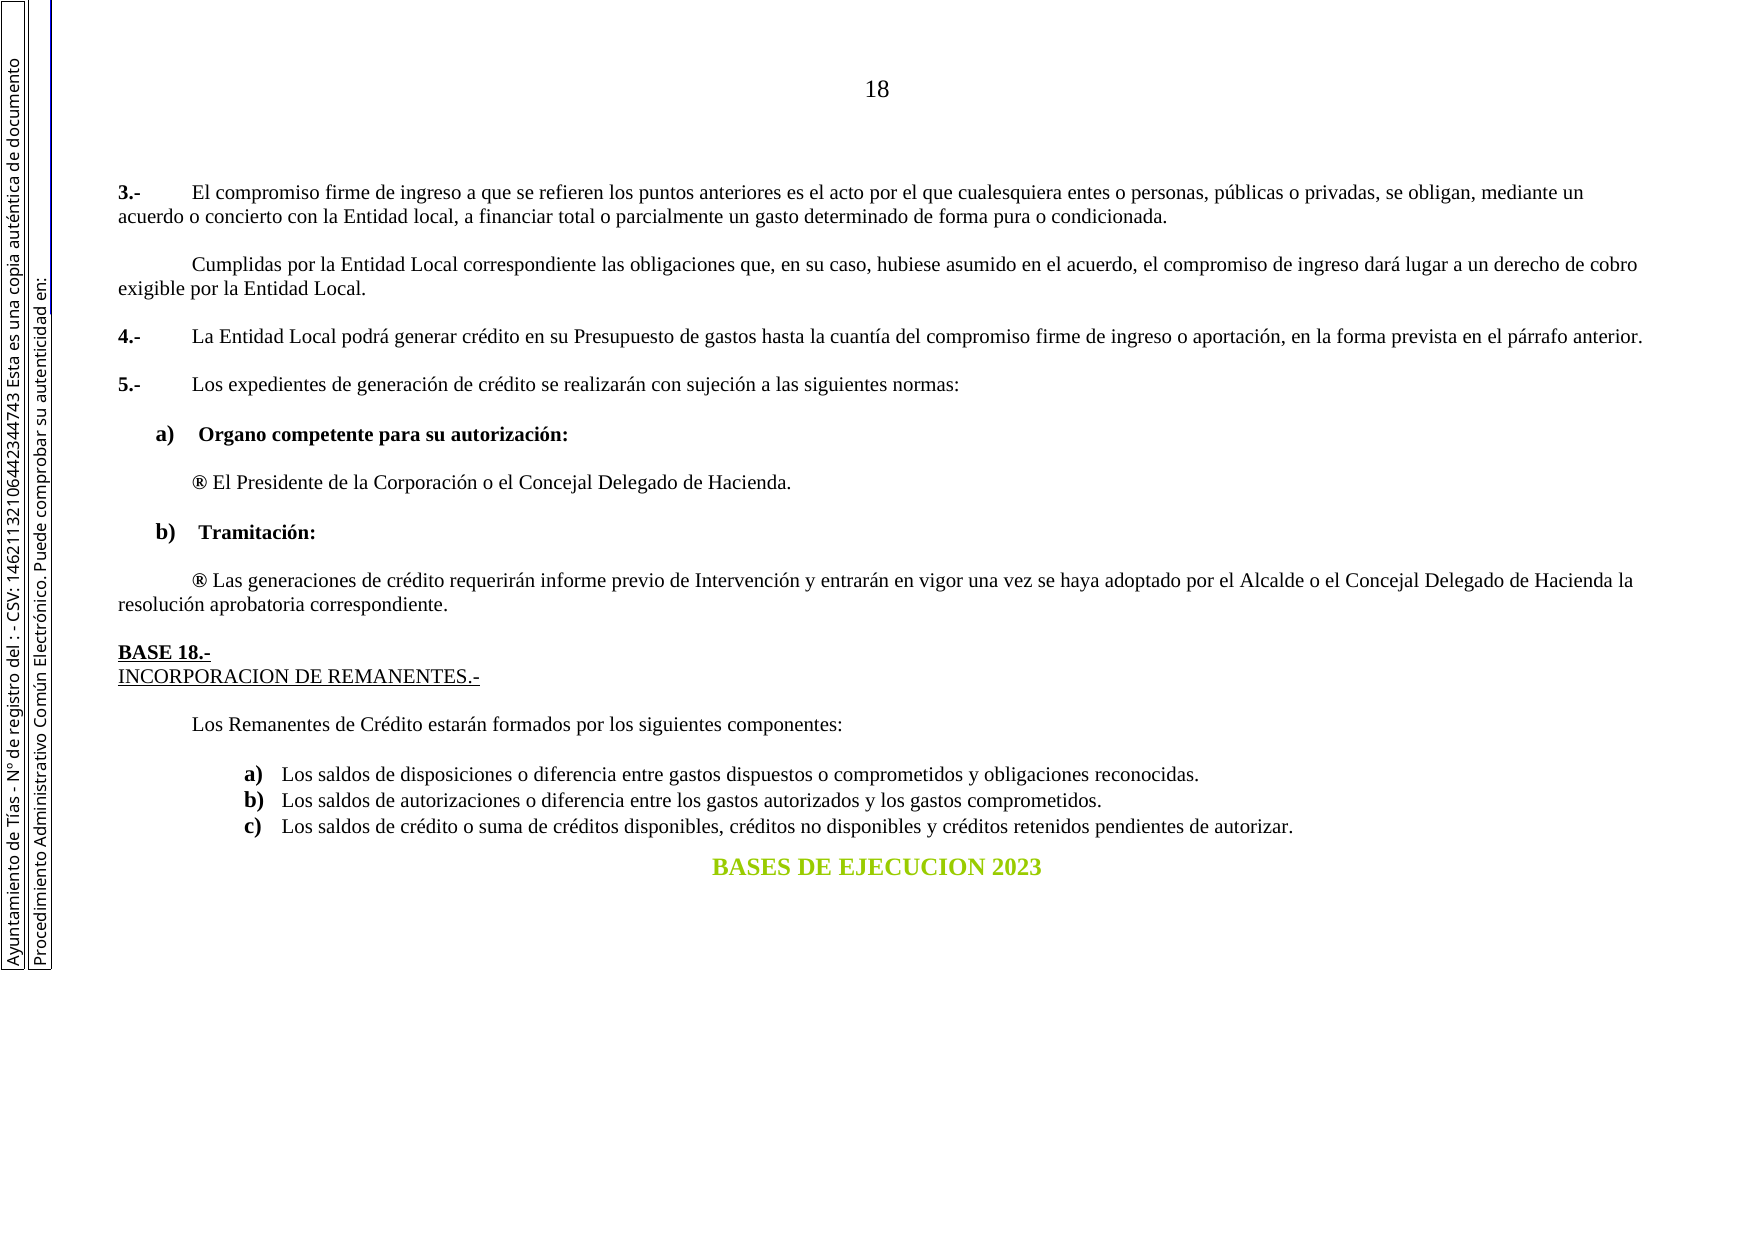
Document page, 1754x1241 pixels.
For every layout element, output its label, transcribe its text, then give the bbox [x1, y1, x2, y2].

text Ayuntamiento de Tías - Nº de registro del : - CSV: 14621132106442344743 Esta es una copia auténtica de documento original ele [2, 4, 22, 969]
text Procedimiento Administrativo Común Electrónico. Puede comprobar su autenticidad en: http://sede.ayuntamientodetias.es/validacio [29, 0, 49, 969]
subtitle Organo competente para su autorización: [155, 420, 1648, 447]
subtitle BASES DE EJECUCION 2023 [400, 852, 1353, 881]
text Los Remanentes de Crédito estarán formados por los siguientes componentes: [192, 712, 1648, 736]
subtitle 18 [400, 74, 1353, 103]
text 4.- La Entidad Local podrá generar crédito en su Presupuesto de gastos hasta la cuantía del compromiso firme de ingreso o aportación, en la forma prevista en el párrafo anterior. [118, 324, 1648, 348]
text INCORPORACION DE REMANENTES.- [118, 664, 1648, 688]
subtitle Tramitación: [155, 518, 1648, 544]
subtitle BASE 18.- [118, 640, 1648, 664]
list Los saldos de disposiciones o diferencia entre gastos dispuestos o comprometidos y obligaciones reconocidas. [244, 760, 1648, 787]
text ® El Presidente de la Corporación o el Concejal Delegado de Hacienda. [192, 470, 1648, 494]
list Los saldos de crédito o suma de créditos disponibles, créditos no disponibles y créditos retenidos pendientes de autorizar. [244, 812, 1648, 838]
list Los saldos de autorizaciones o diferencia entre los gastos autorizados y los gastos comprometidos. [244, 787, 1648, 812]
text ® Las generaciones de crédito requerirán informe previo de Intervención y entrarán en vigor una vez se haya adoptado por el Alcalde o el Concejal Delegado de Hacienda la resolución aprobatoria correspondiente. [118, 568, 1648, 616]
text 5.- Los expedientes de generación de crédito se realizarán con sujeción a las siguientes normas: [118, 372, 1648, 396]
text Cumplidas por la Entidad Local correspondiente las obligaciones que, en su caso, hubiese asumido en el acuerdo, el compromiso de ingreso dará lugar a un derecho de cobro exigible por la Entidad Local. [118, 252, 1648, 300]
text 3.- El compromiso firme de ingreso a que se refieren los puntos anteriores es el acto por el que cualesquiera entes o personas, públicas o privadas, se obligan, mediante un acuerdo o concierto con la Entidad local, a financiar total o parcialmente un gasto determinado de forma pura o condicionada. [118, 180, 1636, 228]
